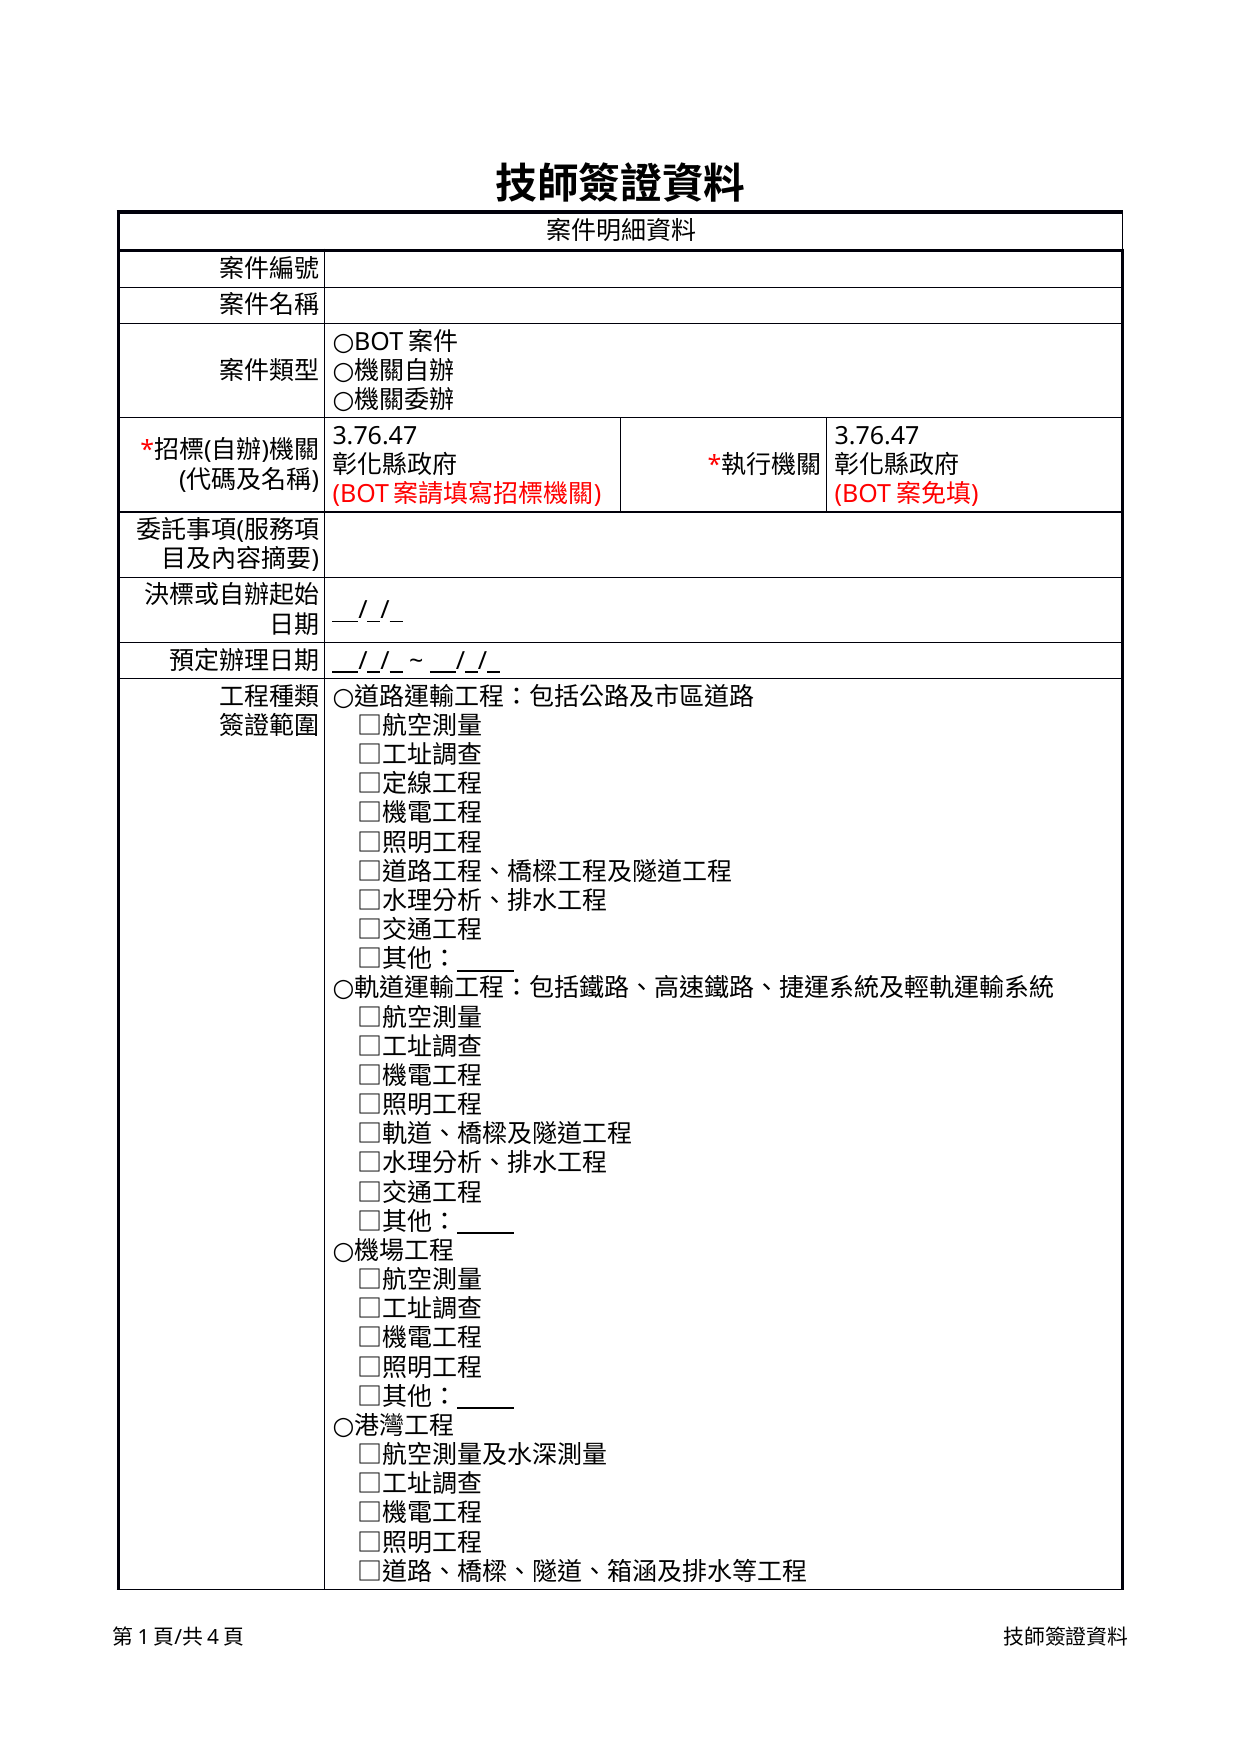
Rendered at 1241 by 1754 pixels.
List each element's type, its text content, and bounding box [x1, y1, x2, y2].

table_header 案件明細資料 [120, 214, 1122, 248]
table_cell *執行機關 [621, 418, 826, 511]
table_cell [325, 252, 1121, 287]
table_cell *招標(自辦)機關 (代碼及名稱) [120, 418, 324, 511]
table_cell ○道路運輸工程：包括公路及市區道路 □航空測量 □工址調查 □定線工程 □機電工程 □照明工程 □道路工程、橋樑工程及隧道工程 □水理分析、排水工程 □交通工程 □其他： ○軌道運輸工程：包括鐵路、高速鐵路、捷運系統及輕軌運輸系統 □航空測量 □工址調查 □機電工程 □照明工程 □軌道、橋樑及隧道工程 □水理分析、排水工程 □交通工程 □其他： ○機場工程 □航空測量 □工址調查 □機電工程 □照明工程 □其他： ○港灣工程 □航空測量及水深測量 □工址調查 □機電工程 □照明工程 □道路、橋樑、隧道、箱涵及排水等工程 [325, 679, 1121, 1589]
table_cell 預定辦理日期 [120, 643, 324, 678]
table_cell / / ~ / / [325, 643, 1121, 678]
table_cell 委託事項(服務項目及內容摘要) [120, 513, 324, 577]
table_cell 案件編號 [120, 252, 324, 287]
table_cell [325, 513, 1121, 577]
table_cell 決標或自辦起始日期 [120, 578, 324, 642]
table_cell 3.76.47 彰化縣政府 (BOT案免填) [827, 418, 1121, 511]
table_cell 案件名稱 [120, 288, 324, 323]
table_cell 案件類型 [120, 324, 324, 417]
table_cell [325, 288, 1121, 323]
table_cell / / [325, 578, 1121, 642]
table_cell 工程種類 簽證範圍 [120, 679, 324, 1589]
table_cell ○BOT案件 ○機關自辦 ○機關委辦 [325, 324, 1121, 417]
table_cell 3.76.47 彰化縣政府 (BOT案請填寫招標機關) [325, 418, 620, 511]
text 技師簽證資料 [112, 150, 1128, 210]
